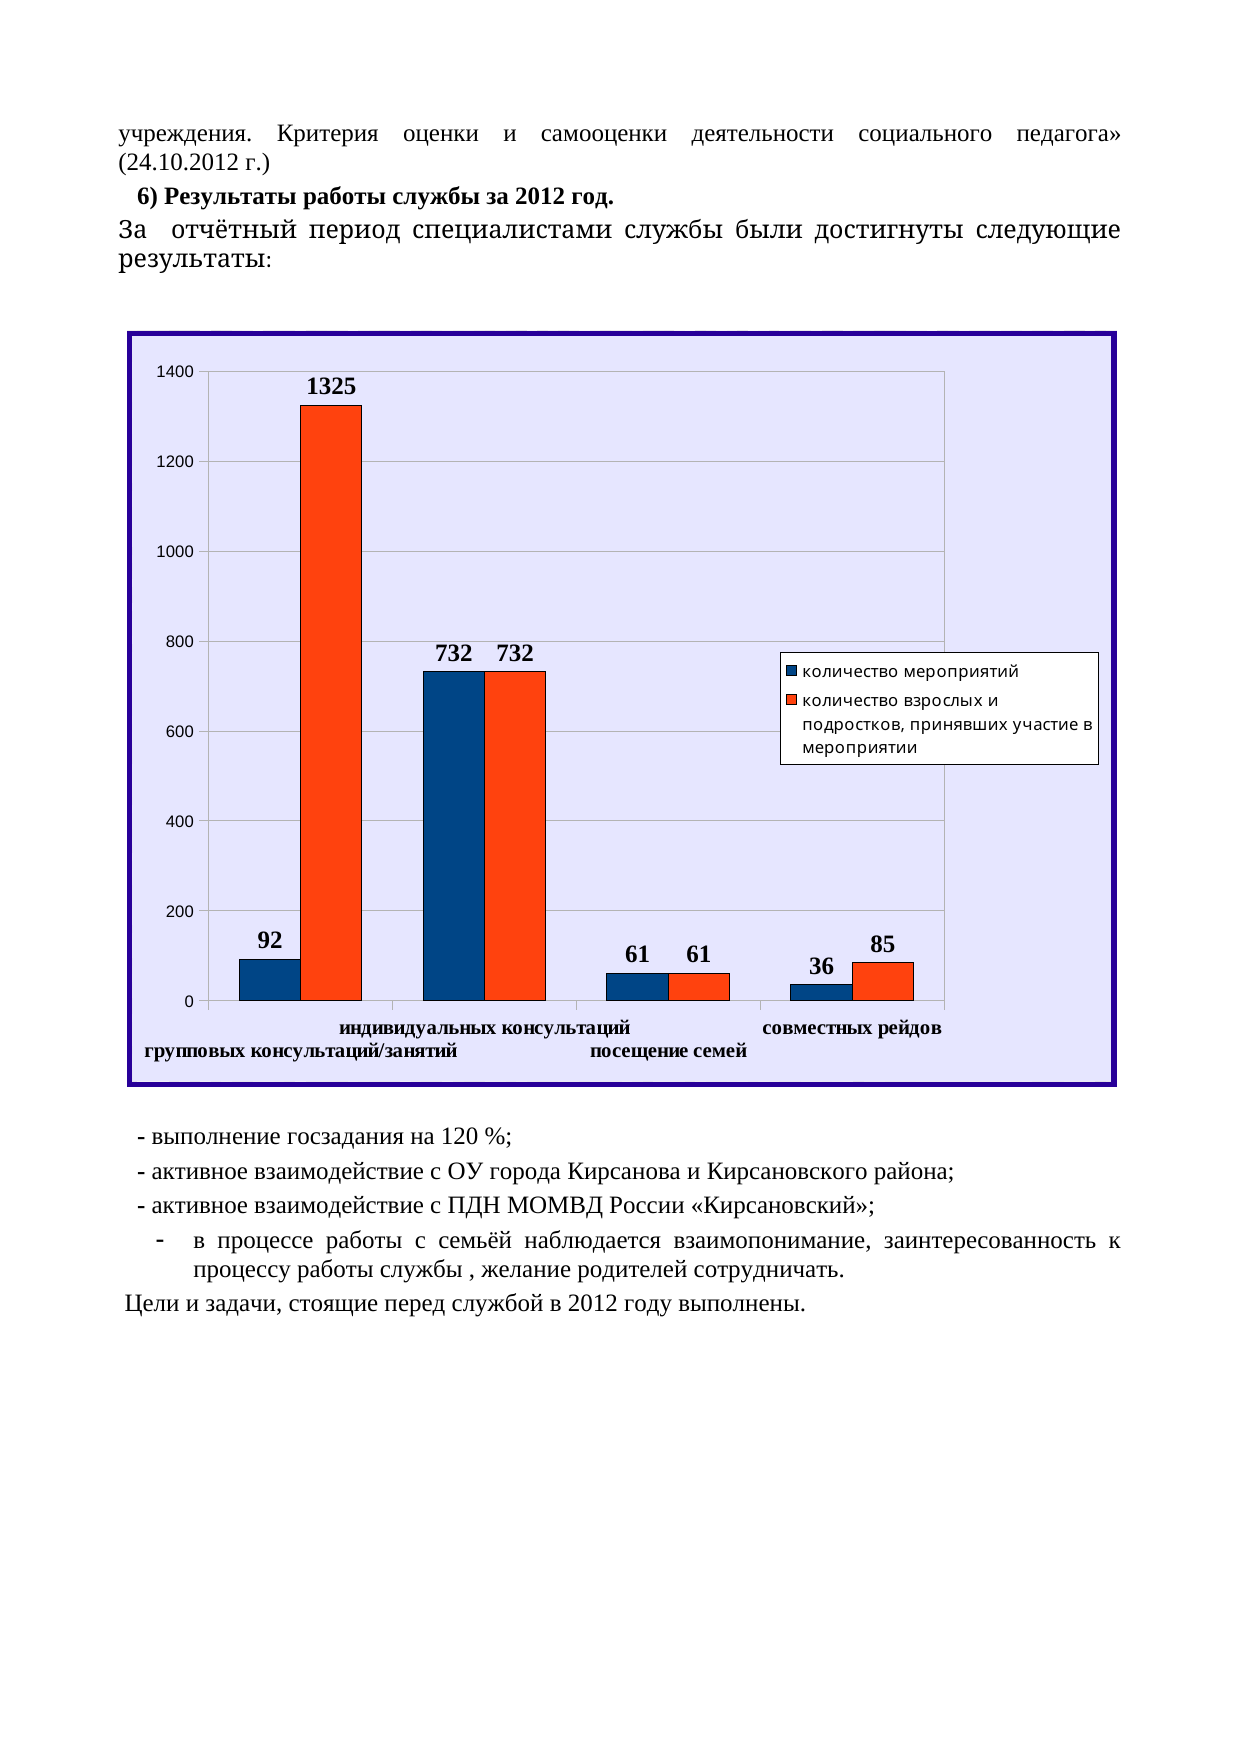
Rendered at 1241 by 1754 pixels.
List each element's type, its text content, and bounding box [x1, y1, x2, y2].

text 6) Результаты работы службы за 2012 год. [118, 181, 1122, 210]
text - активное взаимодействие с ОУ города Кирсанова и Кирсановского района; [118, 1156, 1122, 1185]
text Цели и задачи, стоящие перед службой в 2012 году выполнены. [118, 1288, 1122, 1317]
list в процессе работы с семьёй наблюдается взаимопонимание, заинтересованность к процессу работы службы , желание родителей сотрудничать. [156, 1225, 1122, 1283]
text - выполнение госзадания на 120 %; [118, 1121, 1122, 1150]
text За отчётный период специалистами службы были достигнуты следующие результаты: [118, 216, 1122, 273]
text - активное взаимодействие с ПДН МОМВД России «Кирсановский»; [118, 1191, 1122, 1219]
text учреждения. Критерия оценки и самооценки деятельности социального педагога» (24.10.2012 г.) [118, 118, 1122, 176]
